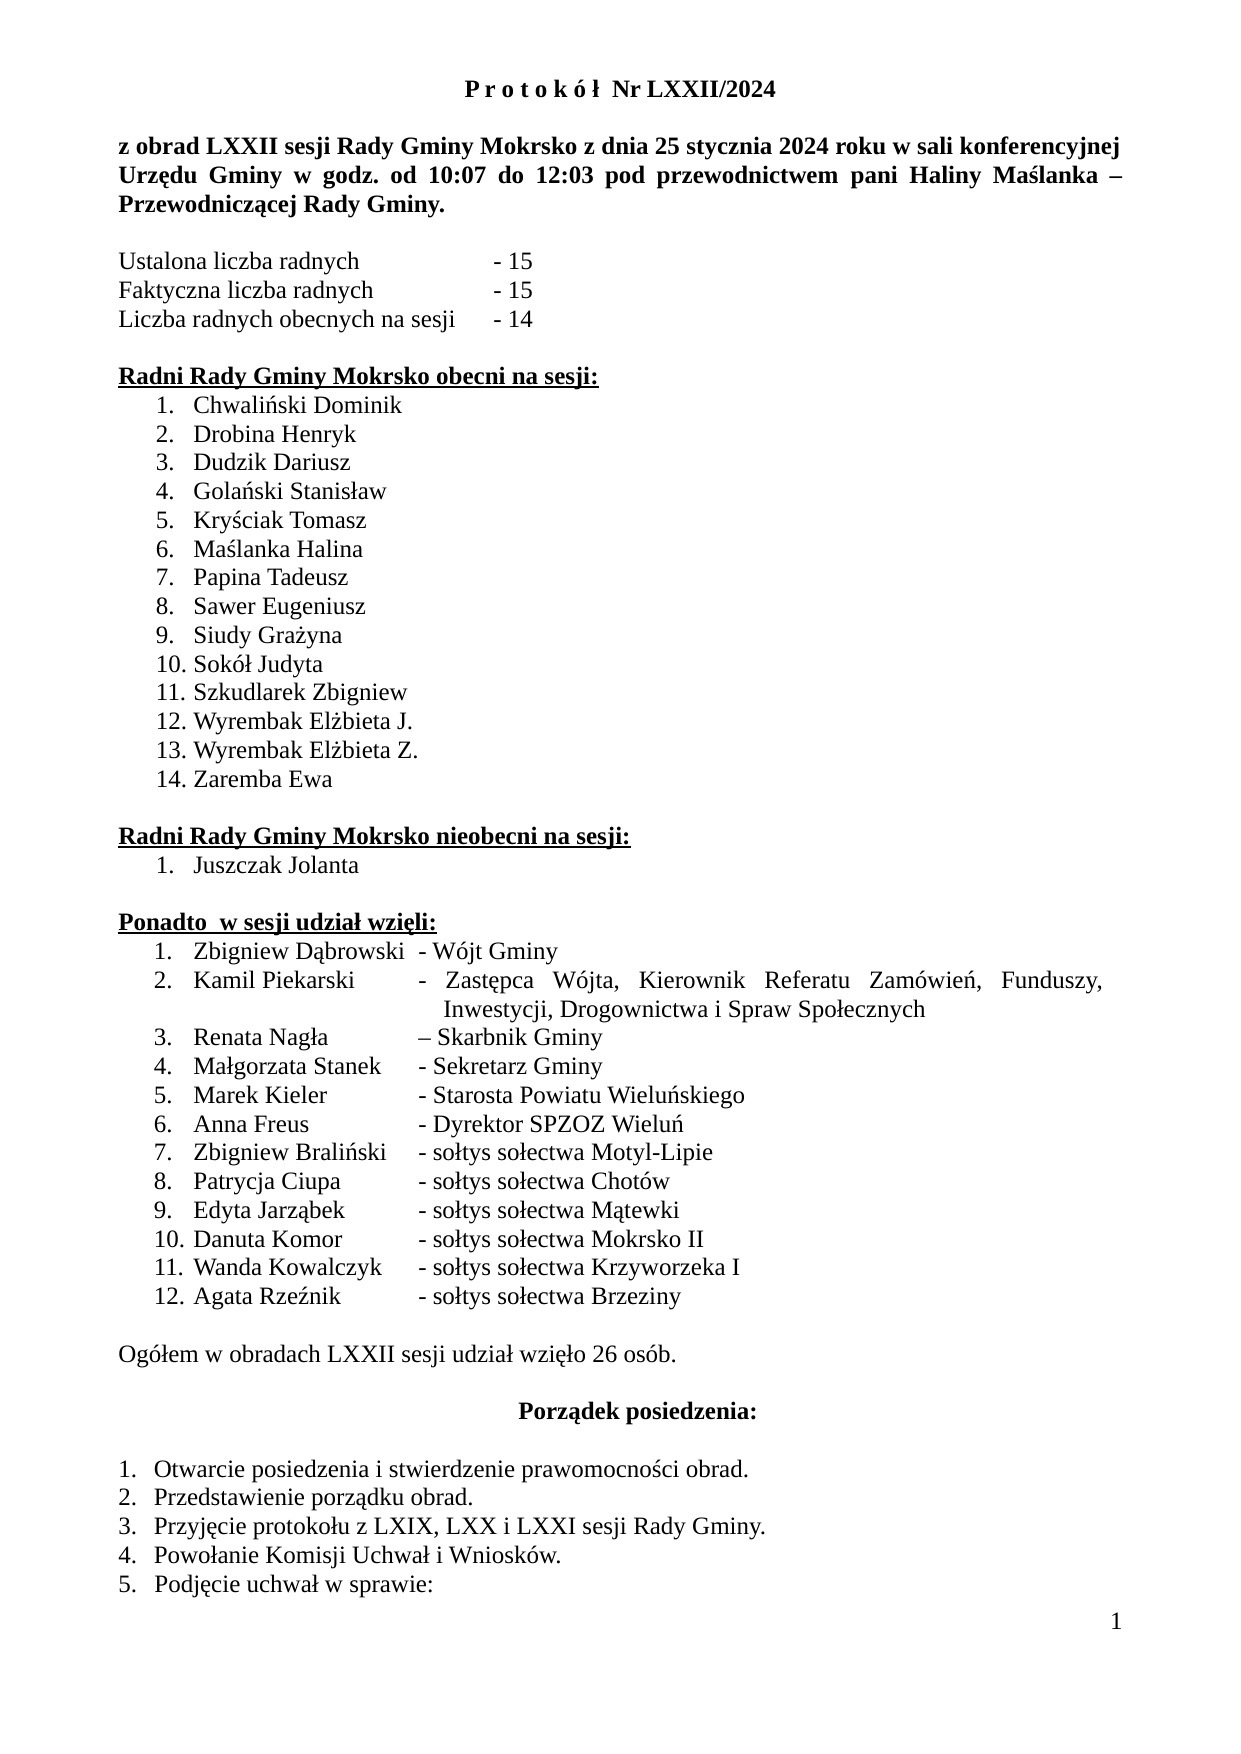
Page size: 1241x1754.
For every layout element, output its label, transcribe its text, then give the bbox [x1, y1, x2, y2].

list Przedstawienie porządku obrad. [118, 1482, 1122, 1511]
list Chwaliński Dominik [156, 390, 1122, 419]
list Golański Stanisław [156, 476, 1122, 505]
text Liczba radnych obecnych na sesji - 14 [118, 304, 1122, 332]
list Zbigniew Dąbrowski - Wójt Gminy [118, 936, 1122, 965]
text z obrad LXXII sesji Rady Gminy Mokrsko z dnia 25 stycznia 2024 roku w sali konferencyjnej Urzędu Gminy w godz. od 10:07 do 12:03 pod przewodnictwem pani Haliny Maślanka – Przewodniczącej Rady Gminy. [118, 131, 1122, 217]
list Małgorzata Stanek - Sekretarz Gminy [118, 1051, 1122, 1080]
list Przyjęcie protokołu z LXIX, LXX i LXXI sesji Rady Gminy. [118, 1511, 1122, 1540]
list Marek Kieler - Starosta Powiatu Wieluńskiego [118, 1080, 1122, 1109]
text Ponadto w sesji udział wzięli: [118, 907, 1122, 936]
text Radni Rady Gminy Mokrsko obecni na sesji: [118, 361, 1122, 390]
list Szkudlarek Zbigniew [156, 677, 1122, 706]
list Dudzik Dariusz [156, 447, 1122, 476]
list Patrycja Ciupa - sołtys sołectwa Chotów [118, 1166, 1122, 1195]
list Zaremba Ewa [156, 764, 1122, 792]
list Danuta Komor - sołtys sołectwa Mokrsko II [118, 1224, 1122, 1252]
list Wanda Kowalczyk - sołtys sołectwa Krzyworzeka I [118, 1252, 1122, 1281]
list Juszczak Jolanta [156, 850, 1122, 879]
list Otwarcie posiedzenia i stwierdzenie prawomocności obrad. [118, 1454, 1122, 1482]
text Porządek posiedzenia: [118, 1396, 1122, 1425]
list Anna Freus - Dyrektor SPZOZ Wieluń [118, 1109, 1122, 1137]
list Sokół Judyta [156, 649, 1122, 677]
list Podjęcie uchwał w sprawie: [118, 1569, 1122, 1597]
text P r o t o k ó ł Nr LXXII/2024 [118, 74, 1122, 102]
list Papina Tadeusz [156, 562, 1122, 591]
text Ustalona liczba radnych - 15 [118, 246, 1122, 275]
list Edyta Jarząbek - sołtys sołectwa Mątewki [118, 1195, 1122, 1224]
list Wyrembak Elżbieta J. [156, 706, 1122, 735]
list Renata Nagła – Skarbnik Gminy [118, 1022, 1122, 1051]
list Siudy Grażyna [156, 620, 1122, 649]
text Ogółem w obradach LXXII sesji udział wzięło 26 osób. [118, 1339, 1122, 1367]
list Wyrembak Elżbieta Z. [156, 735, 1122, 764]
list Maślanka Halina [156, 534, 1122, 562]
text Radni Rady Gminy Mokrsko nieobecni na sesji: [118, 821, 1122, 850]
list Zbigniew Braliński - sołtys sołectwa Motyl-Lipie [118, 1137, 1122, 1166]
list Kamil Piekarski - Zastępca Wójta, Kierownik Referatu Zamówień, Funduszy, Inwestycji, Drogownictwa i Spraw Społecznych [118, 965, 1122, 1022]
text Faktyczna liczba radnych - 15 [118, 275, 1122, 304]
list Kryściak Tomasz [156, 505, 1122, 534]
list Agata Rzeźnik - sołtys sołectwa Brzeziny [118, 1281, 1122, 1310]
list Sawer Eugeniusz [156, 591, 1122, 620]
list Powołanie Komisji Uchwał i Wniosków. [118, 1540, 1122, 1569]
list Drobina Henryk [156, 419, 1122, 447]
